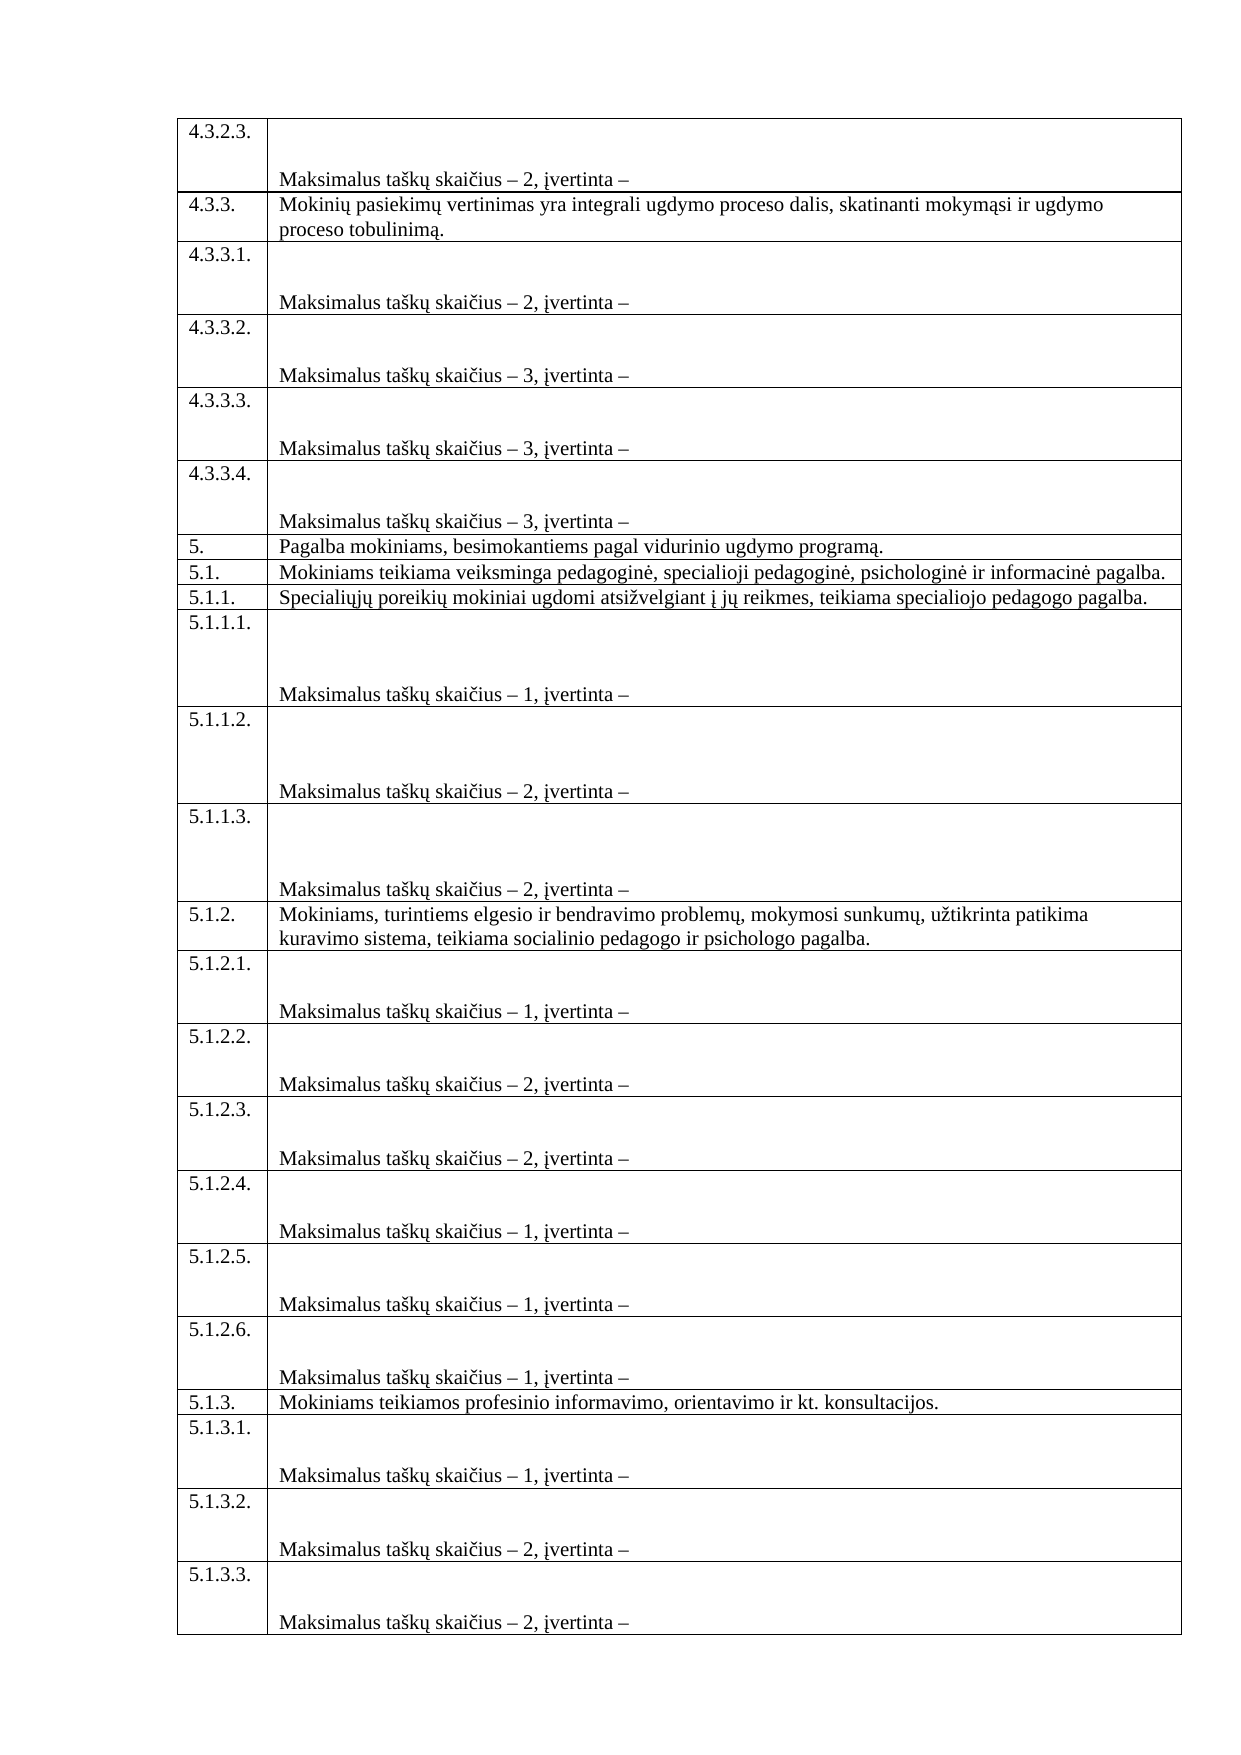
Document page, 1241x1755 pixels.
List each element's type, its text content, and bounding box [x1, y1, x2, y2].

table_cell Pagalba mokiniams, besimokantiems pagal vidurinio ugdymo programą. [268, 535, 1181, 558]
table_cell Maksimalus taškų skaičius – 2, įvertinta – [268, 242, 1181, 314]
table_cell 5.1.1.3. [178, 804, 267, 901]
table_cell Maksimalus taškų skaičius – 3, įvertinta – [268, 461, 1181, 533]
table_cell 5.1.1.2. [178, 707, 267, 803]
table_cell Maksimalus taškų skaičius – 1, įvertinta – [268, 951, 1181, 1023]
table_cell 4.3.3.4. [178, 461, 267, 533]
table_cell Mokiniams teikiamos profesinio informavimo, orientavimo ir kt. konsultacijos. [268, 1390, 1181, 1414]
table_cell 5.1.3.1. [178, 1415, 267, 1487]
table_cell 5.1.3. [178, 1390, 267, 1414]
table_cell 5.1.2.5. [178, 1244, 267, 1316]
table_cell Maksimalus taškų skaičius – 2, įvertinta – [268, 1024, 1181, 1096]
table_cell 5.1.2.1. [178, 951, 267, 1023]
table_cell Maksimalus taškų skaičius – 2, įvertinta – [268, 1097, 1181, 1169]
table_cell 4.3.3.3. [178, 388, 267, 460]
table_cell Maksimalus taškų skaičius – 2, įvertinta – [268, 119, 1181, 191]
table_cell Maksimalus taškų skaičius – 1, įvertinta – [268, 1244, 1181, 1316]
table_cell Maksimalus taškų skaičius – 1, įvertinta – [268, 610, 1181, 706]
table_cell Maksimalus taškų skaičius – 2, įvertinta – [268, 1562, 1181, 1634]
table_cell Maksimalus taškų skaičius – 2, įvertinta – [268, 1489, 1181, 1561]
table_cell Mokiniams teikiama veiksminga pedagoginė, specialioji pedagoginė, psichologinė ir informacinė pagalba. [268, 560, 1181, 584]
table_cell 5.1.2. [178, 902, 267, 950]
table_cell 5.1.2.3. [178, 1097, 267, 1169]
table_cell 5.1. [178, 560, 267, 584]
table_cell 5.1.2.4. [178, 1171, 267, 1243]
table_cell 4.3.3. [178, 193, 267, 241]
table_cell Maksimalus taškų skaičius – 2, įvertinta – [268, 707, 1181, 803]
table_cell Specialiųjų poreikių mokiniai ugdomi atsižvelgiant į jų reikmes, teikiama specialiojo pedagogo pagalba. [268, 585, 1181, 609]
table_cell Maksimalus taškų skaičius – 3, įvertinta – [268, 388, 1181, 460]
table_cell Mokinių pasiekimų vertinimas yra integrali ugdymo proceso dalis, skatinanti mokymąsi ir ugdymo proceso tobulinimą. [268, 193, 1181, 241]
table_cell 5.1.2.6. [178, 1317, 267, 1389]
table_cell 5. [178, 535, 267, 558]
table_cell Maksimalus taškų skaičius – 1, įvertinta – [268, 1415, 1181, 1487]
table_cell Mokiniams, turintiems elgesio ir bendravimo problemų, mokymosi sunkumų, užtikrinta patikima kuravimo sistema, teikiama socialinio pedagogo ir psichologo pagalba. [268, 902, 1181, 950]
table_cell 5.1.1.1. [178, 610, 267, 706]
table_cell 5.1.1. [178, 585, 267, 609]
table_cell 5.1.3.2. [178, 1489, 267, 1561]
table_cell 5.1.3.3. [178, 1562, 267, 1634]
table_cell 4.3.2.3. [178, 119, 267, 191]
table_cell Maksimalus taškų skaičius – 3, įvertinta – [268, 315, 1181, 387]
table_cell Maksimalus taškų skaičius – 1, įvertinta – [268, 1171, 1181, 1243]
table_cell 4.3.3.2. [178, 315, 267, 387]
table_cell Maksimalus taškų skaičius – 2, įvertinta – [268, 804, 1181, 901]
table_cell Maksimalus taškų skaičius – 1, įvertinta – [268, 1317, 1181, 1389]
table_cell 5.1.2.2. [178, 1024, 267, 1096]
table_cell 4.3.3.1. [178, 242, 267, 314]
